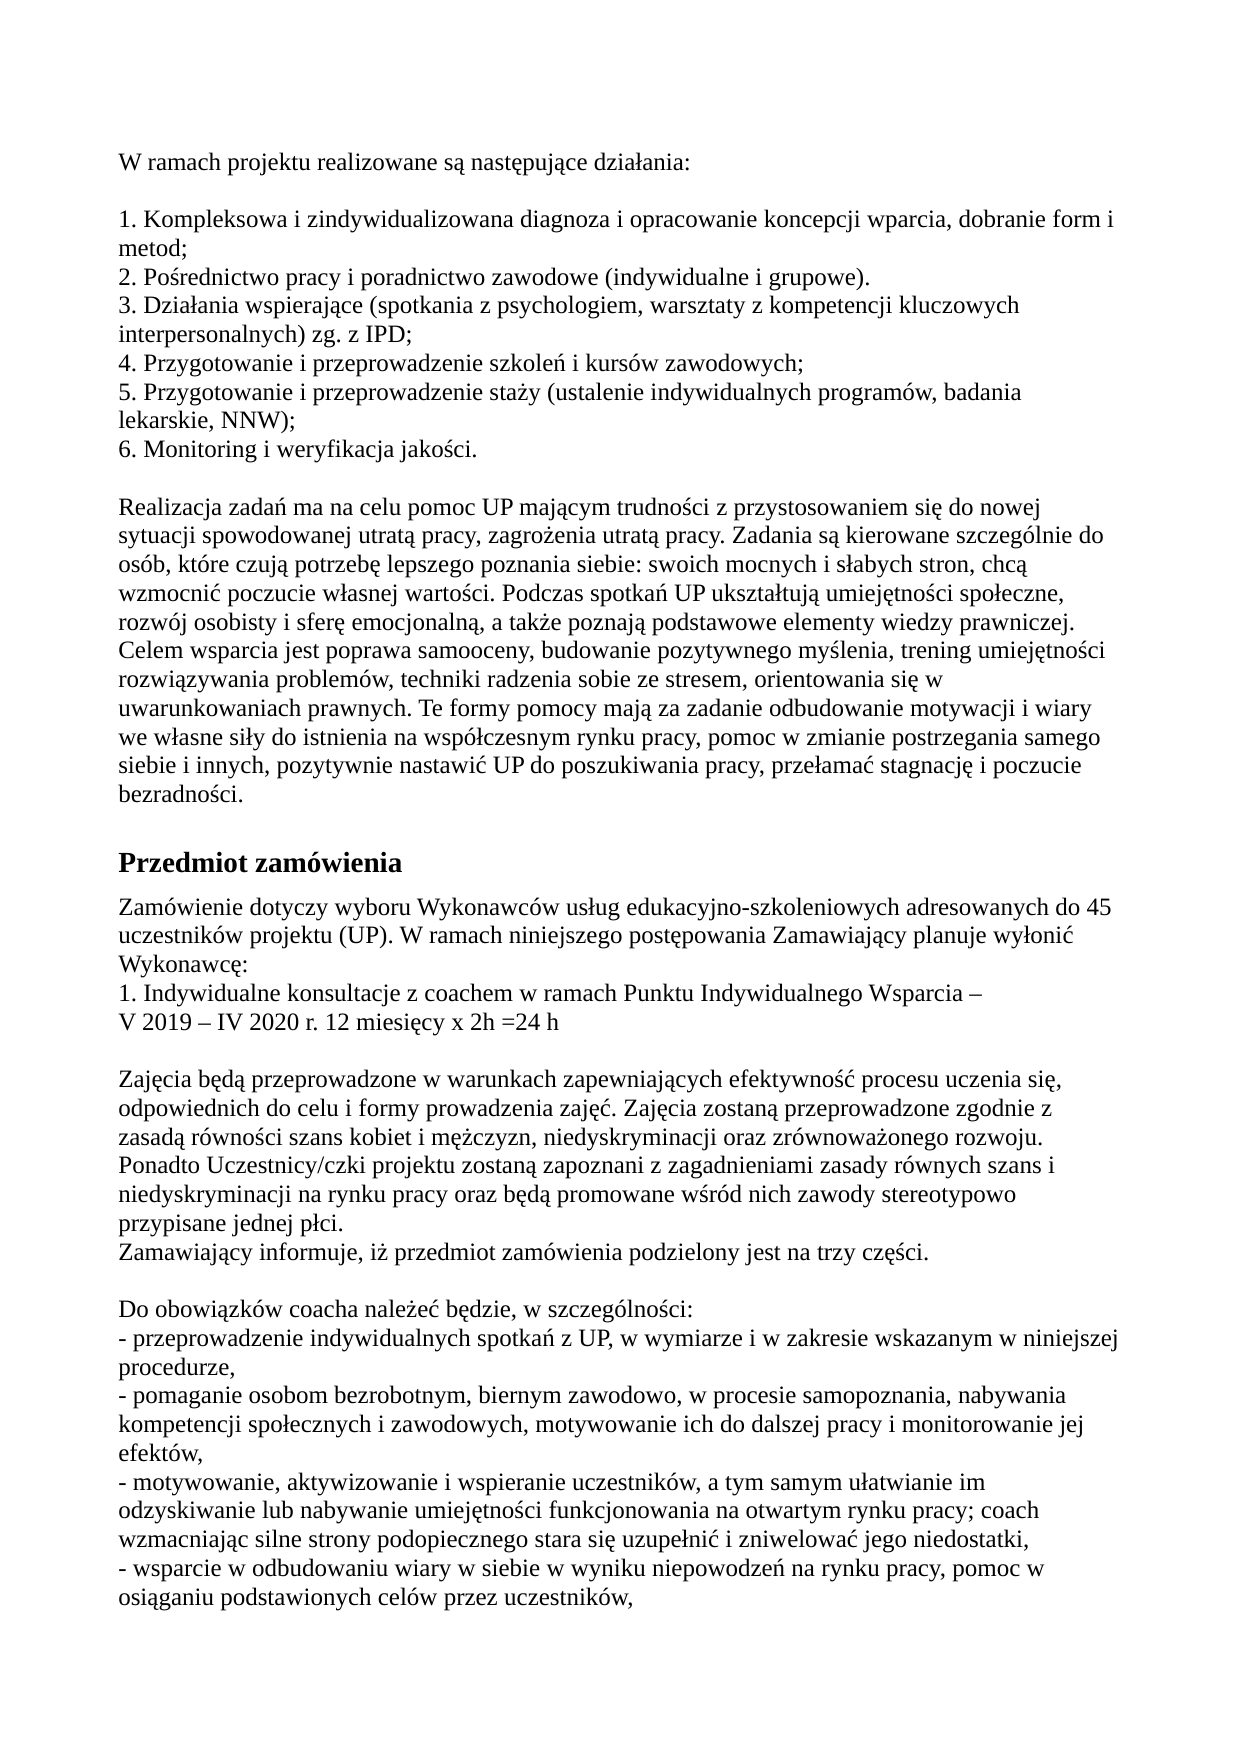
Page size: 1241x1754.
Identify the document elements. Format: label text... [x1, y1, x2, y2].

text Zamówienie dotyczy wyboru Wykonawców usług edukacyjno-szkoleniowych adresowanych do 45 uczestników projektu (UP). W ramach niniejszego postępowania Zamawiający planuje wyłonić Wykonawcę: 1. Indywidualne konsultacje z coachem w ramach Punktu Indywidualnego Wsparcia – V 2019 – IV 2020 r. 12 miesięcy x 2h =24 h Zajęcia będą przeprowadzone w warunkach zapewniających efektywność procesu uczenia się, odpowiednich do celu i formy prowadzenia zajęć. Zajęcia zostaną przeprowadzone zgodnie z zasadą równości szans kobiet i mężczyzn, niedyskryminacji oraz zrównoważonego rozwoju. Ponadto Uczestnicy/czki projektu zostaną zapoznani z zagadnieniami zasady równych szans i niedyskryminacji na rynku pracy oraz będą promowane wśród nich zawody stereotypowo przypisane jednej płci. Zamawiający informuje, iż przedmiot zamówienia podzielony jest na trzy części. Do obowiązków coacha należeć będzie, w szczególności: - przeprowadzenie indywidualnych spotkań z UP, w wymiarze i w zakresie wskazanym w niniejszej procedurze, - pomaganie osobom bezrobotnym, biernym zawodowo, w procesie samopoznania, nabywania kompetencji społecznych i zawodowych, motywowanie ich do dalszej pracy i monitorowanie jej efektów, - motywowanie, aktywizowanie i wspieranie uczestników, a tym samym ułatwianie im odzyskiwanie lub nabywanie umiejętności funkcjonowania na otwartym rynku pracy; coach wzmacniając silne strony podopiecznego stara się uzupełnić i zniwelować jego niedostatki, - wsparcie w odbudowaniu wiary w siebie w wyniku niepowodzeń na rynku pracy, pomoc w osiąganiu podstawionych celów przez uczestników, [118, 892, 1122, 1610]
text W ramach projektu realizowane są następujące działania: 1. Kompleksowa i zindywidualizowana diagnoza i opracowanie koncepcji wparcia, dobranie form i metod; 2. Pośrednictwo pracy i poradnictwo zawodowe (indywidualne i grupowe). 3. Działania wspierające (spotkania z psychologiem, warsztaty z kompetencji kluczowych interpersonalnych) zg. z IPD; 4. Przygotowanie i przeprowadzenie szkoleń i kursów zawodowych; 5. Przygotowanie i przeprowadzenie staży (ustalenie indywidualnych programów, badania lekarskie, NNW); 6. Monitoring i weryfikacja jakości. Realizacja zadań ma na celu pomoc UP mającym trudności z przystosowaniem się do nowej sytuacji spowodowanej utratą pracy, zagrożenia utratą pracy. Zadania są kierowane szczególnie do osób, które czują potrzebę lepszego poznania siebie: swoich mocnych i słabych stron, chcą wzmocnić poczucie własnej wartości. Podczas spotkań UP ukształtują umiejętności społeczne, rozwój osobisty i sferę emocjonalną, a także poznają podstawowe elementy wiedzy prawniczej. Celem wsparcia jest poprawa samooceny, budowanie pozytywnego myślenia, trening umiejętności rozwiązywania problemów, techniki radzenia sobie ze stresem, orientowania się w uwarunkowaniach prawnych. Te formy pomocy mają za zadanie odbudowanie motywacji i wiary we własne siły do istnienia na współczesnym rynku pracy, pomoc w zmianie postrzegania samego siebie i innych, pozytywnie nastawić UP do poszukiwania pracy, przełamać stagnację i poczucie bezradności. [118, 118, 1122, 808]
subtitle Przedmiot zamówienia [118, 846, 1122, 879]
